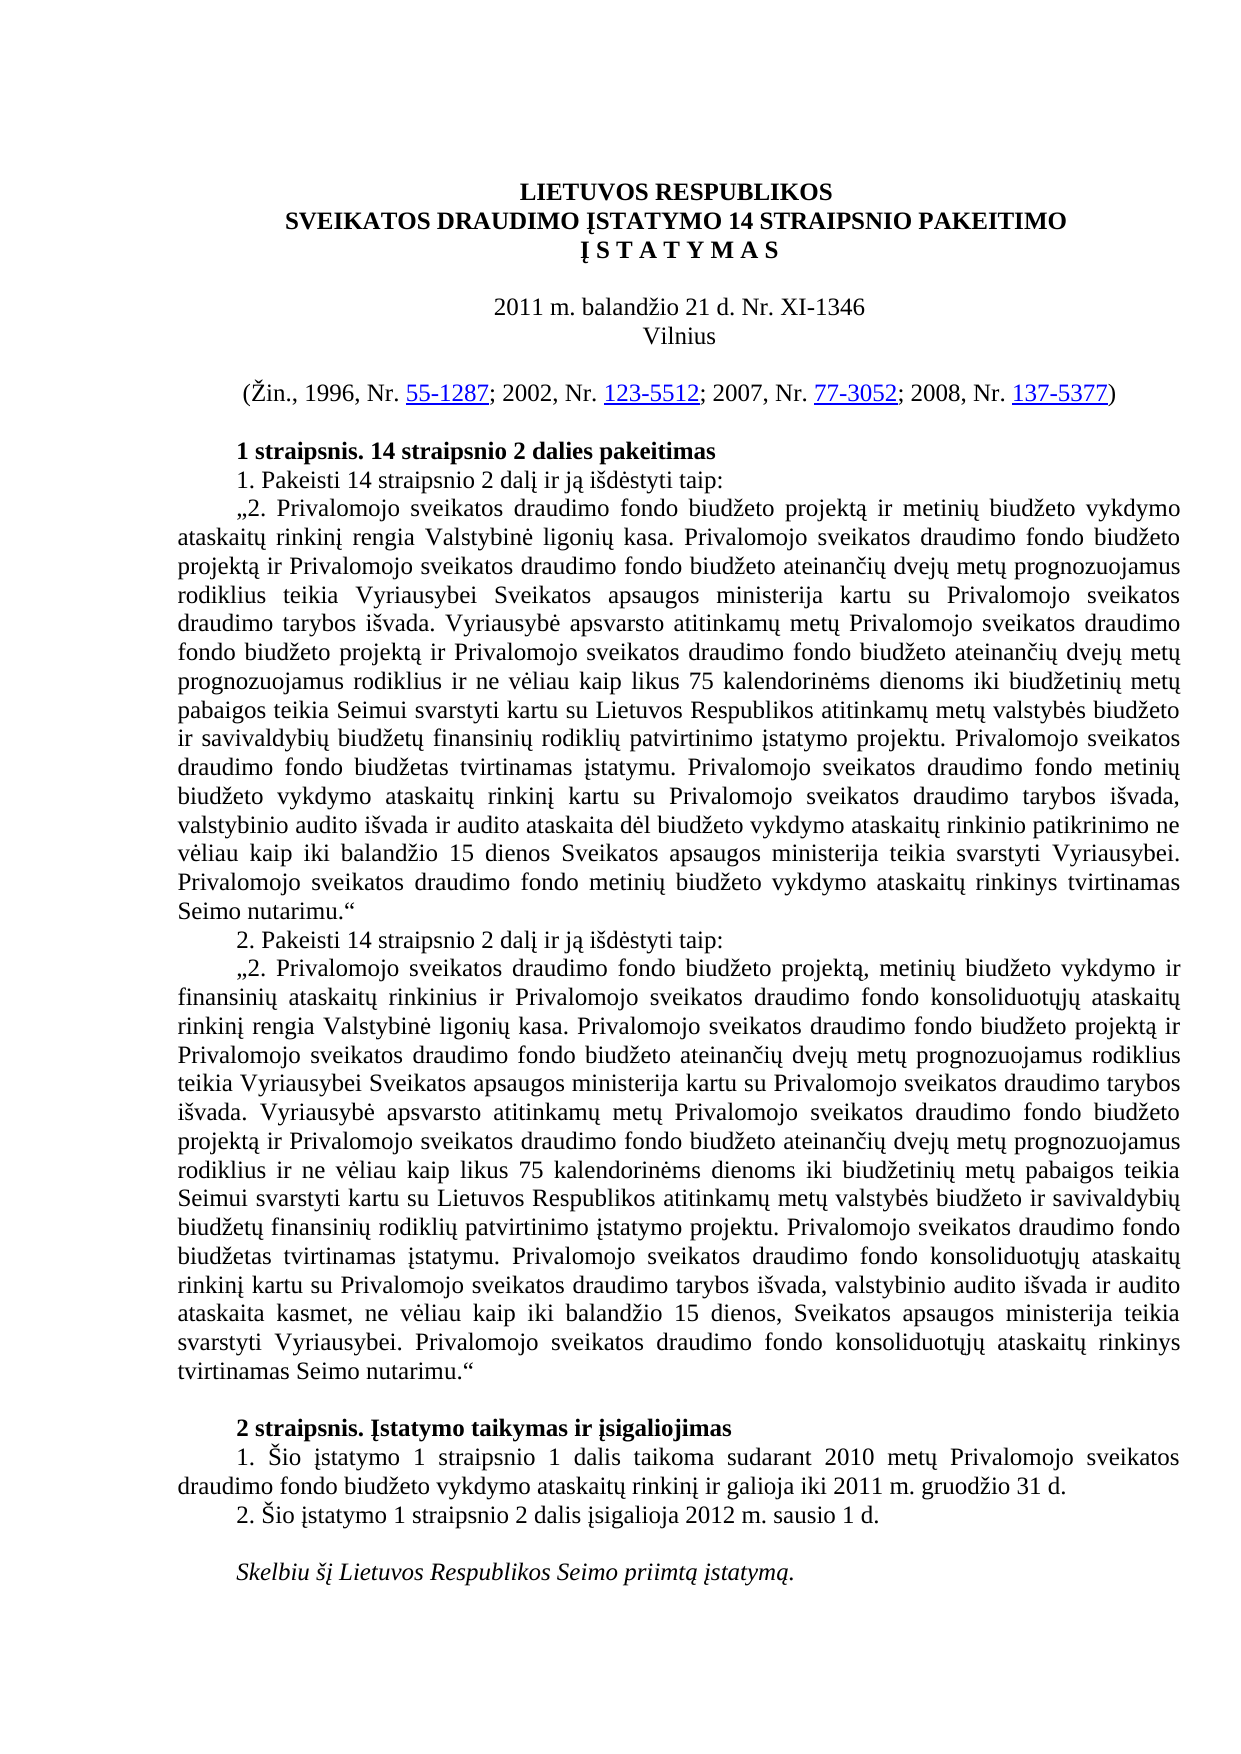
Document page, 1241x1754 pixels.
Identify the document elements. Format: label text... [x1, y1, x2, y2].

text „2. Privalomojo sveikatos draudimo fondo biudžeto projektą ir metinių biudžeto vykdymo ataskaitų rinkinį rengia Valstybinė ligonių kasa. Privalomojo sveikatos draudimo fondo biudžeto projektą ir Privalomojo sveikatos draudimo fondo biudžeto ateinančių dvejų metų prognozuojamus rodiklius teikia Vyriausybei Sveikatos apsaugos ministerija kartu su Privalomojo sveikatos draudimo tarybos išvada. Vyriausybė apsvarsto atitinkamų metų Privalomojo sveikatos draudimo fondo biudžeto projektą ir Privalomojo sveikatos draudimo fondo biudžeto ateinančių dvejų metų prognozuojamus rodiklius ir ne vėliau kaip likus 75 kalendorinėms dienoms iki biudžetinių metų pabaigos teikia Seimui svarstyti kartu su Lietuvos Respublikos atitinkamų metų valstybės biudžeto ir savivaldybių biudžetų finansinių rodiklių patvirtinimo įstatymo projektu. Privalomojo sveikatos draudimo fondo biudžetas tvirtinamas įstatymu. Privalomojo sveikatos draudimo fondo metinių biudžeto vykdymo ataskaitų rinkinį kartu su Privalomojo sveikatos draudimo tarybos išvada, valstybinio audito išvada ir audito ataskaita dėl biudžeto vykdymo ataskaitų rinkinio patikrinimo ne vėliau kaip iki balandžio 15 dienos Sveikatos apsaugos ministerija teikia svarstyti Vyriausybei. Privalomojo sveikatos draudimo fondo metinių biudžeto vykdymo ataskaitų rinkinys tvirtinamas Seimo nutarimu.“ [177, 493, 1181, 925]
text LIETUVOS RESPUBLIKOS [177, 177, 1181, 206]
text ĮSTATYMAS [177, 235, 1181, 263]
text 2011 m. balandžio 21 d. Nr. XI-1346 [177, 292, 1181, 321]
text 1. Pakeisti 14 straipsnio 2 dalį ir ją išdėstyti taip: [177, 465, 1181, 493]
text 2 straipsnis. Įstatymo taikymas ir įsigaliojimas [177, 1413, 1181, 1442]
text 1 straipsnis. 14 straipsnio 2 dalies pakeitimas [177, 436, 1181, 465]
text 1. Šio įstatymo 1 straipsnio 1 dalis taikoma sudarant 2010 metų Privalomojo sveikatos draudimo fondo biudžeto vykdymo ataskaitų rinkinį ir galioja iki 2011 m. gruodžio 31 d. [177, 1442, 1181, 1500]
text 2. Šio įstatymo 1 straipsnio 2 dalis įsigalioja 2012 m. sausio 1 d. [177, 1500, 1181, 1528]
text 2. Pakeisti 14 straipsnio 2 dalį ir ją išdėstyti taip: [177, 925, 1181, 953]
text SVEIKATOS DRAUDIMO ĮSTATYMO 14 STRAIPSNIO PAKEITIMO [177, 206, 1181, 235]
text „2. Privalomojo sveikatos draudimo fondo biudžeto projektą, metinių biudžeto vykdymo ir finansinių ataskaitų rinkinius ir Privalomojo sveikatos draudimo fondo konsoliduotųjų ataskaitų rinkinį rengia Valstybinė ligonių kasa. Privalomojo sveikatos draudimo fondo biudžeto projektą ir Privalomojo sveikatos draudimo fondo biudžeto ateinančių dvejų metų prognozuojamus rodiklius teikia Vyriausybei Sveikatos apsaugos ministerija kartu su Privalomojo sveikatos draudimo tarybos išvada. Vyriausybė apsvarsto atitinkamų metų Privalomojo sveikatos draudimo fondo biudžeto projektą ir Privalomojo sveikatos draudimo fondo biudžeto ateinančių dvejų metų prognozuojamus rodiklius ir ne vėliau kaip likus 75 kalendorinėms dienoms iki biudžetinių metų pabaigos teikia Seimui svarstyti kartu su Lietuvos Respublikos atitinkamų metų valstybės biudžeto ir savivaldybių biudžetų finansinių rodiklių patvirtinimo įstatymo projektu. Privalomojo sveikatos draudimo fondo biudžetas tvirtinamas įstatymu. Privalomojo sveikatos draudimo fondo konsoliduotųjų ataskaitų rinkinį kartu su Privalomojo sveikatos draudimo tarybos išvada, valstybinio audito išvada ir audito ataskaita kasmet, ne vėliau kaip iki balandžio 15 dienos, Sveikatos apsaugos ministerija teikia svarstyti Vyriausybei. Privalomojo sveikatos draudimo fondo konsoliduotųjų ataskaitų rinkinys tvirtinamas Seimo nutarimu.“ [177, 953, 1181, 1385]
text Vilnius [177, 321, 1181, 350]
text (Žin., 1996, Nr. 55-1287; 2002, Nr. 123-5512; 2007, Nr. 77-3052; 2008, Nr. 137-5377) [177, 378, 1181, 407]
text Skelbiu šį Lietuvos Respublikos Seimo priimtą įstatymą. [177, 1557, 1181, 1586]
